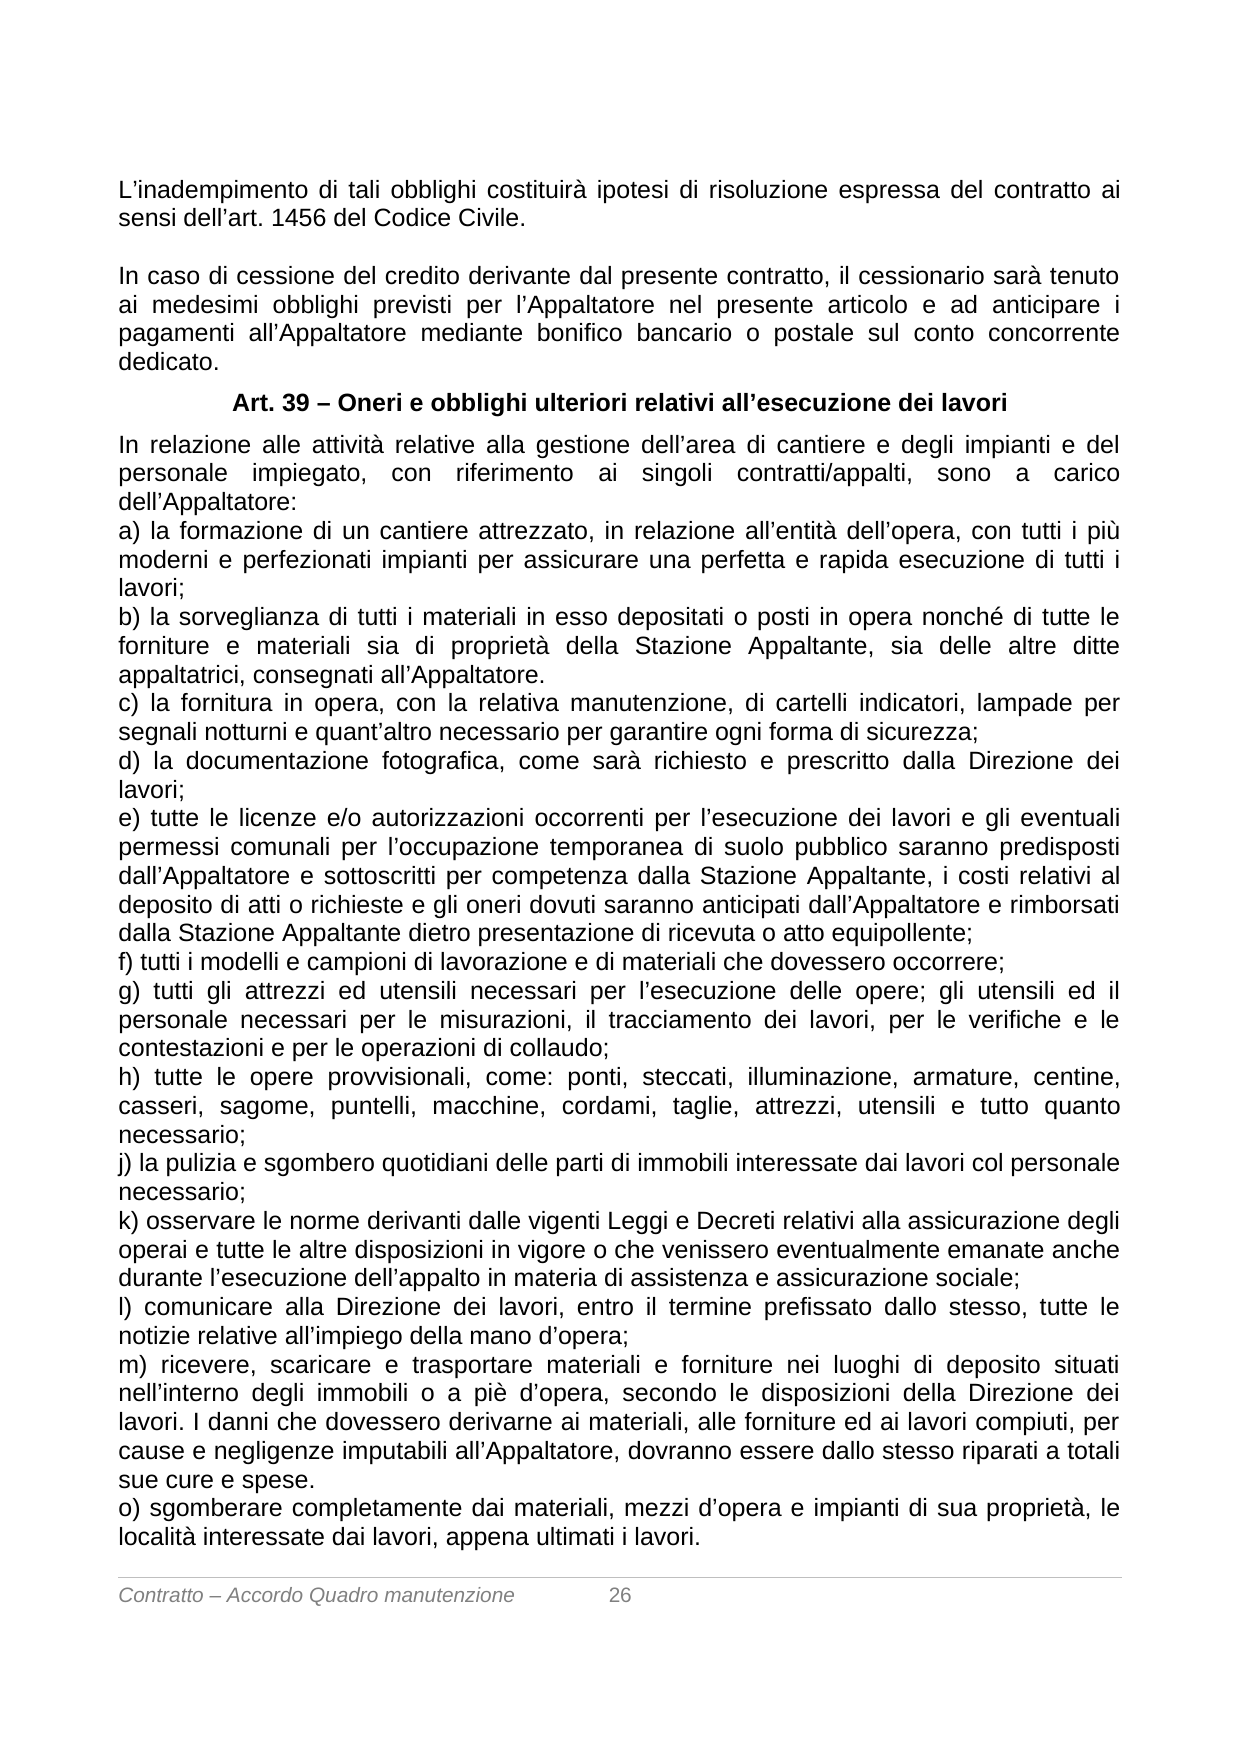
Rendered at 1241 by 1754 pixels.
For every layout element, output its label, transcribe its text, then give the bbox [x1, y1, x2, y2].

text d) la documentazione fotografica, come sarà richiesto e prescritto dalla Direzione dei lavori; [118, 746, 1122, 803]
text h) tutte le opere provvisionali, come: ponti, steccati, illuminazione, armature, centine, casseri, sagome, puntelli, macchine, cordami, taglie, attrezzi, utensili e tutto quanto necessario; [118, 1062, 1122, 1148]
text f) tutti i modelli e campioni di lavorazione e di materiali che dovessero occorrere; [118, 947, 1122, 976]
text g) tutti gli attrezzi ed utensili necessari per l’esecuzione delle opere; gli utensili ed il personale necessari per le misurazioni, il tracciamento dei lavori, per le verifiche e le contestazioni e per le operazioni di collaudo; [118, 976, 1122, 1062]
text Art. 39 – Oneri e obblighi ulteriori relativi all’esecuzione dei lavori [118, 388, 1122, 417]
text In relazione alle attività relative alla gestione dell’area di cantiere e degli impianti e del personale impiegato, con riferimento ai singoli contratti/appalti, sono a carico dell’Appaltatore: [118, 429, 1122, 516]
text j) la pulizia e sgombero quotidiani delle parti di immobili interessate dai lavori col personale [118, 1148, 1122, 1177]
text b) la sorveglianza di tutti i materiali in esso depositati o posti in opera nonché di tutte le forniture e materiali sia di proprietà della Stazione Appaltante, sia delle altre ditte appaltatrici, consegnati all’Appaltatore. [118, 602, 1122, 688]
text l) comunicare alla Direzione dei lavori, entro il termine prefissato dallo stesso, tutte le notizie relative all’impiego della mano d’opera; [118, 1292, 1122, 1349]
text m) ricevere, scaricare e trasportare materiali e forniture nei luoghi di deposito situati nell’interno degli immobili o a piè d’opera, secondo le disposizioni della Direzione dei lavori. I danni che dovessero derivarne ai materiali, alle forniture ed ai lavori compiuti, per cause e negligenze imputabili all’Appaltatore, dovranno essere dallo stesso riparati a totali sue cure e spese. [118, 1349, 1122, 1493]
text necessario; [118, 1177, 1122, 1206]
text a) la formazione di un cantiere attrezzato, in relazione all’entità dell’opera, con tutti i più moderni e perfezionati impianti per assicurare una perfetta e rapida esecuzione di tutti i lavori; [118, 516, 1122, 602]
text In caso di cessione del credito derivante dal presente contratto, il cessionario sarà tenuto ai medesimi obblighi previsti per l’Appaltatore nel presente articolo e ad anticipare i pagamenti all’Appaltatore mediante bonifico bancario o postale sul conto concorrente dedicato. [118, 261, 1122, 376]
text k) osservare le norme derivanti dalle vigenti Leggi e Decreti relativi alla assicurazione degli operai e tutte le altre disposizioni in vigore o che venissero eventualmente emanate anche durante l’esecuzione dell’appalto in materia di assistenza e assicurazione sociale; [118, 1206, 1122, 1292]
text c) la fornitura in opera, con la relativa manutenzione, di cartelli indicatori, lampade per segnali notturni e quant’altro necessario per garantire ogni forma di sicurezza; [118, 688, 1122, 746]
text e) tutte le licenze e/o autorizzazioni occorrenti per l’esecuzione dei lavori e gli eventuali permessi comunali per l’occupazione temporanea di suolo pubblico saranno predisposti dall’Appaltatore e sottoscritti per competenza dalla Stazione Appaltante, i costi relativi al deposito di atti o richieste e gli oneri dovuti saranno anticipati dall’Appaltatore e rimborsati dalla Stazione Appaltante dietro presentazione di ricevuta o atto equipollente; [118, 803, 1122, 947]
text L’inadempimento di tali obblighi costituirà ipotesi di risoluzione espressa del contratto ai sensi dell’art. 1456 del Codice Civile. [118, 174, 1122, 232]
text o) sgomberare completamente dai materiali, mezzi d’opera e impianti di sua proprietà, le località interessate dai lavori, appena ultimati i lavori. [118, 1493, 1122, 1551]
